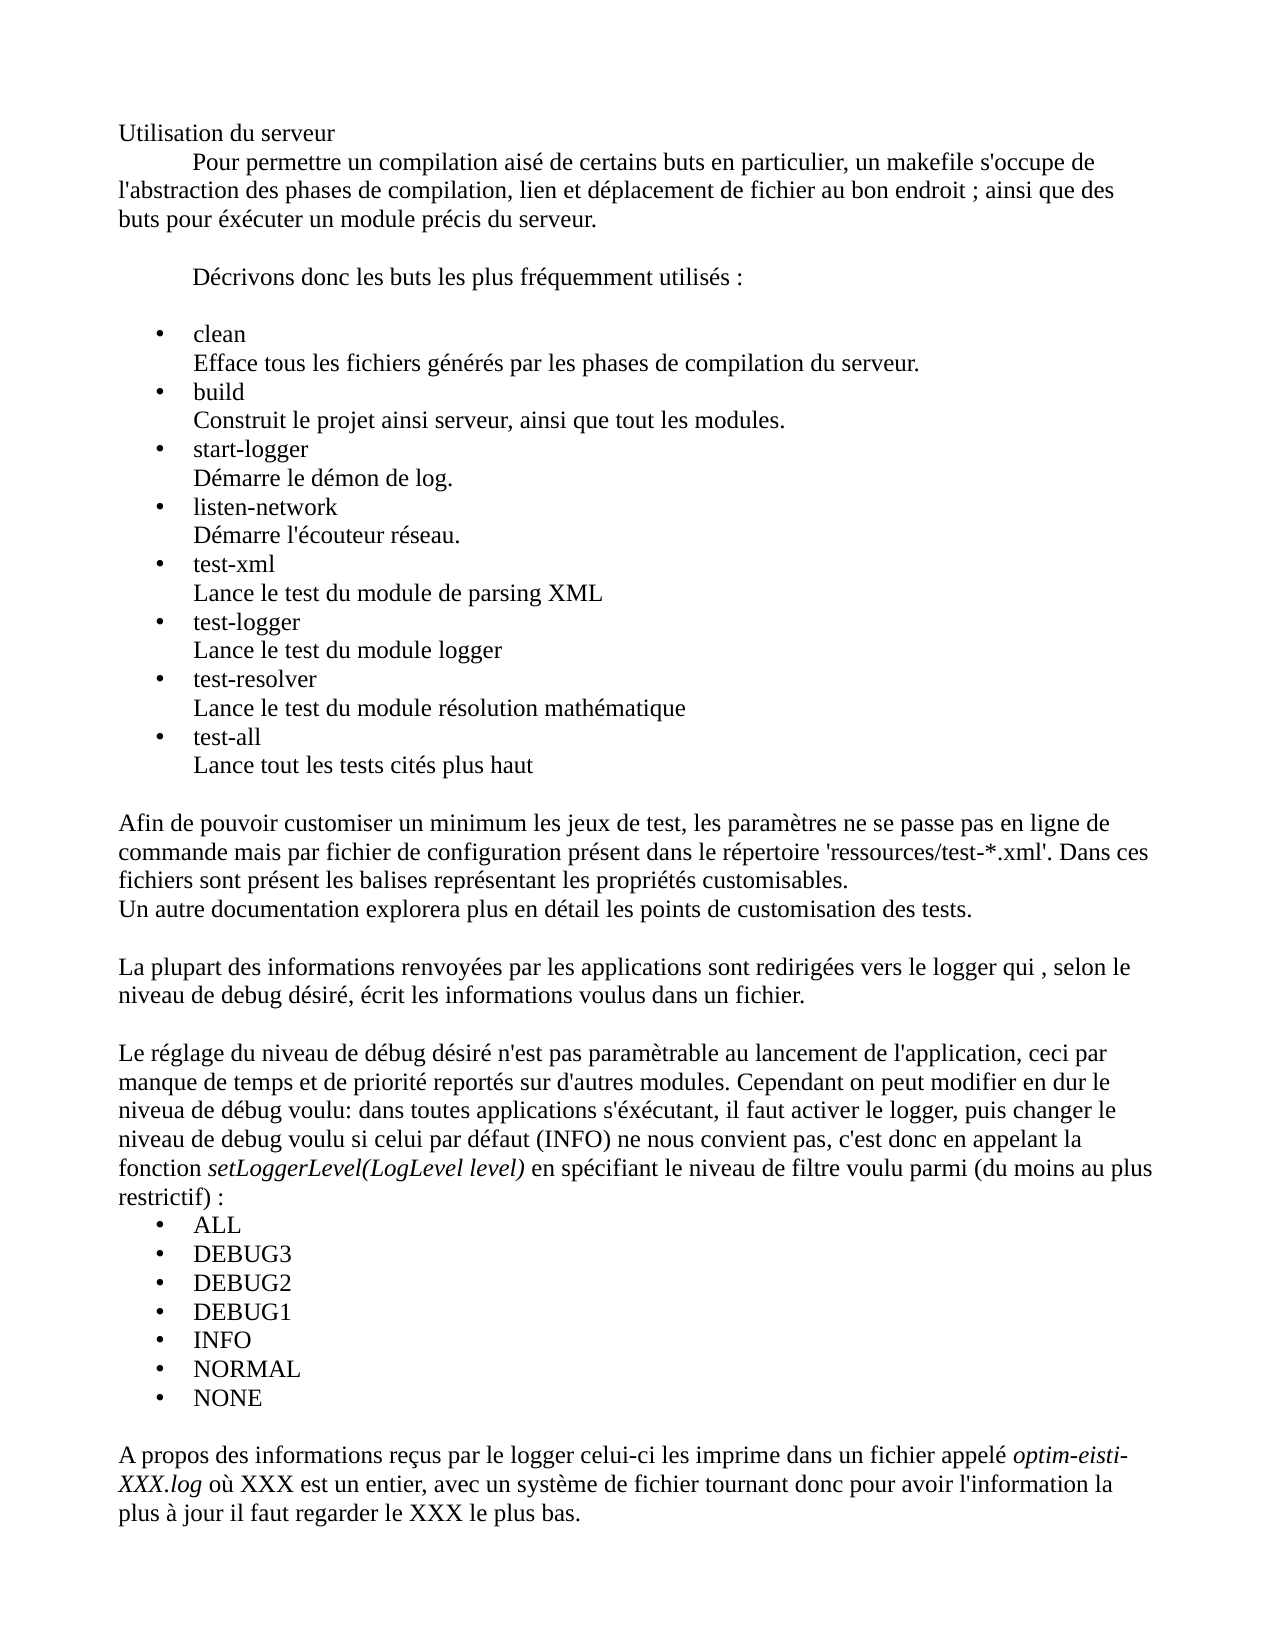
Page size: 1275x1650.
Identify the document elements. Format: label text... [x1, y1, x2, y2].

text Afin de pouvoir customiser un minimum les jeux de test, les paramètres ne se passe pas en ligne de commande mais par fichier de configuration présent dans le répertoire 'ressources/test-*.xml'. Dans ces fichiers sont présent les balises représentant les propriétés customisables. [118, 808, 1157, 894]
list start-logger Démarre le démon de log. [156, 434, 1157, 492]
list build Construit le projet ainsi serveur, ainsi que tout les modules. [156, 377, 1157, 434]
text Utilisation du serveur [118, 118, 1157, 147]
list ALL [156, 1211, 1157, 1239]
list listen-network Démarre l'écouteur réseau. [156, 492, 1157, 549]
list test-all Lance tout les tests cités plus haut [156, 722, 1157, 779]
list test-logger Lance le test du module logger [156, 607, 1157, 664]
list DEBUG2 [156, 1268, 1157, 1297]
list test-xml Lance le test du module de parsing XML [156, 549, 1157, 607]
list NONE [156, 1383, 1157, 1412]
list test-resolver Lance le test du module résolution mathématique [156, 664, 1157, 722]
text Décrivons donc les buts les plus fréquemment utilisés : [118, 262, 1157, 291]
text A propos des informations reçus par le logger celui-ci les imprime dans un fichier appelé optim-eisti-XXX.log où XXX est un entier, avec un système de fichier tournant donc pour avoir l'information la plus à jour il faut regarder le XXX le plus bas. [118, 1441, 1157, 1527]
text Le réglage du niveau de débug désiré n'est pas paramètrable au lancement de l'application, ceci par manque de temps et de priorité reportés sur d'autres modules. Cependant on peut modifier en dur le niveua de débug voulu: dans toutes applications s'éxécutant, il faut activer le logger, puis changer le niveau de debug voulu si celui par défaut (INFO) ne nous convient pas, c'est donc en appelant la fonction setLoggerLevel(LogLevel level) en spécifiant le niveau de filtre voulu parmi (du moins au plus restrictif) : [118, 1038, 1157, 1211]
list clean Efface tous les fichiers générés par les phases de compilation du serveur. [156, 319, 1157, 377]
list DEBUG3 [156, 1239, 1157, 1268]
text Pour permettre un compilation aisé de certains buts en particulier, un makefile s'occupe de l'abstraction des phases de compilation, lien et déplacement de fichier au bon endroit ; ainsi que des buts pour éxécuter un module précis du serveur. [118, 147, 1157, 233]
list NORMAL [156, 1354, 1157, 1383]
text La plupart des informations renvoyées par les applications sont redirigées vers le logger qui , selon le niveau de debug désiré, écrit les informations voulus dans un fichier. [118, 952, 1157, 1009]
text Un autre documentation explorera plus en détail les points de customisation des tests. [118, 894, 1157, 923]
list INFO [156, 1326, 1157, 1354]
list DEBUG1 [156, 1297, 1157, 1326]
